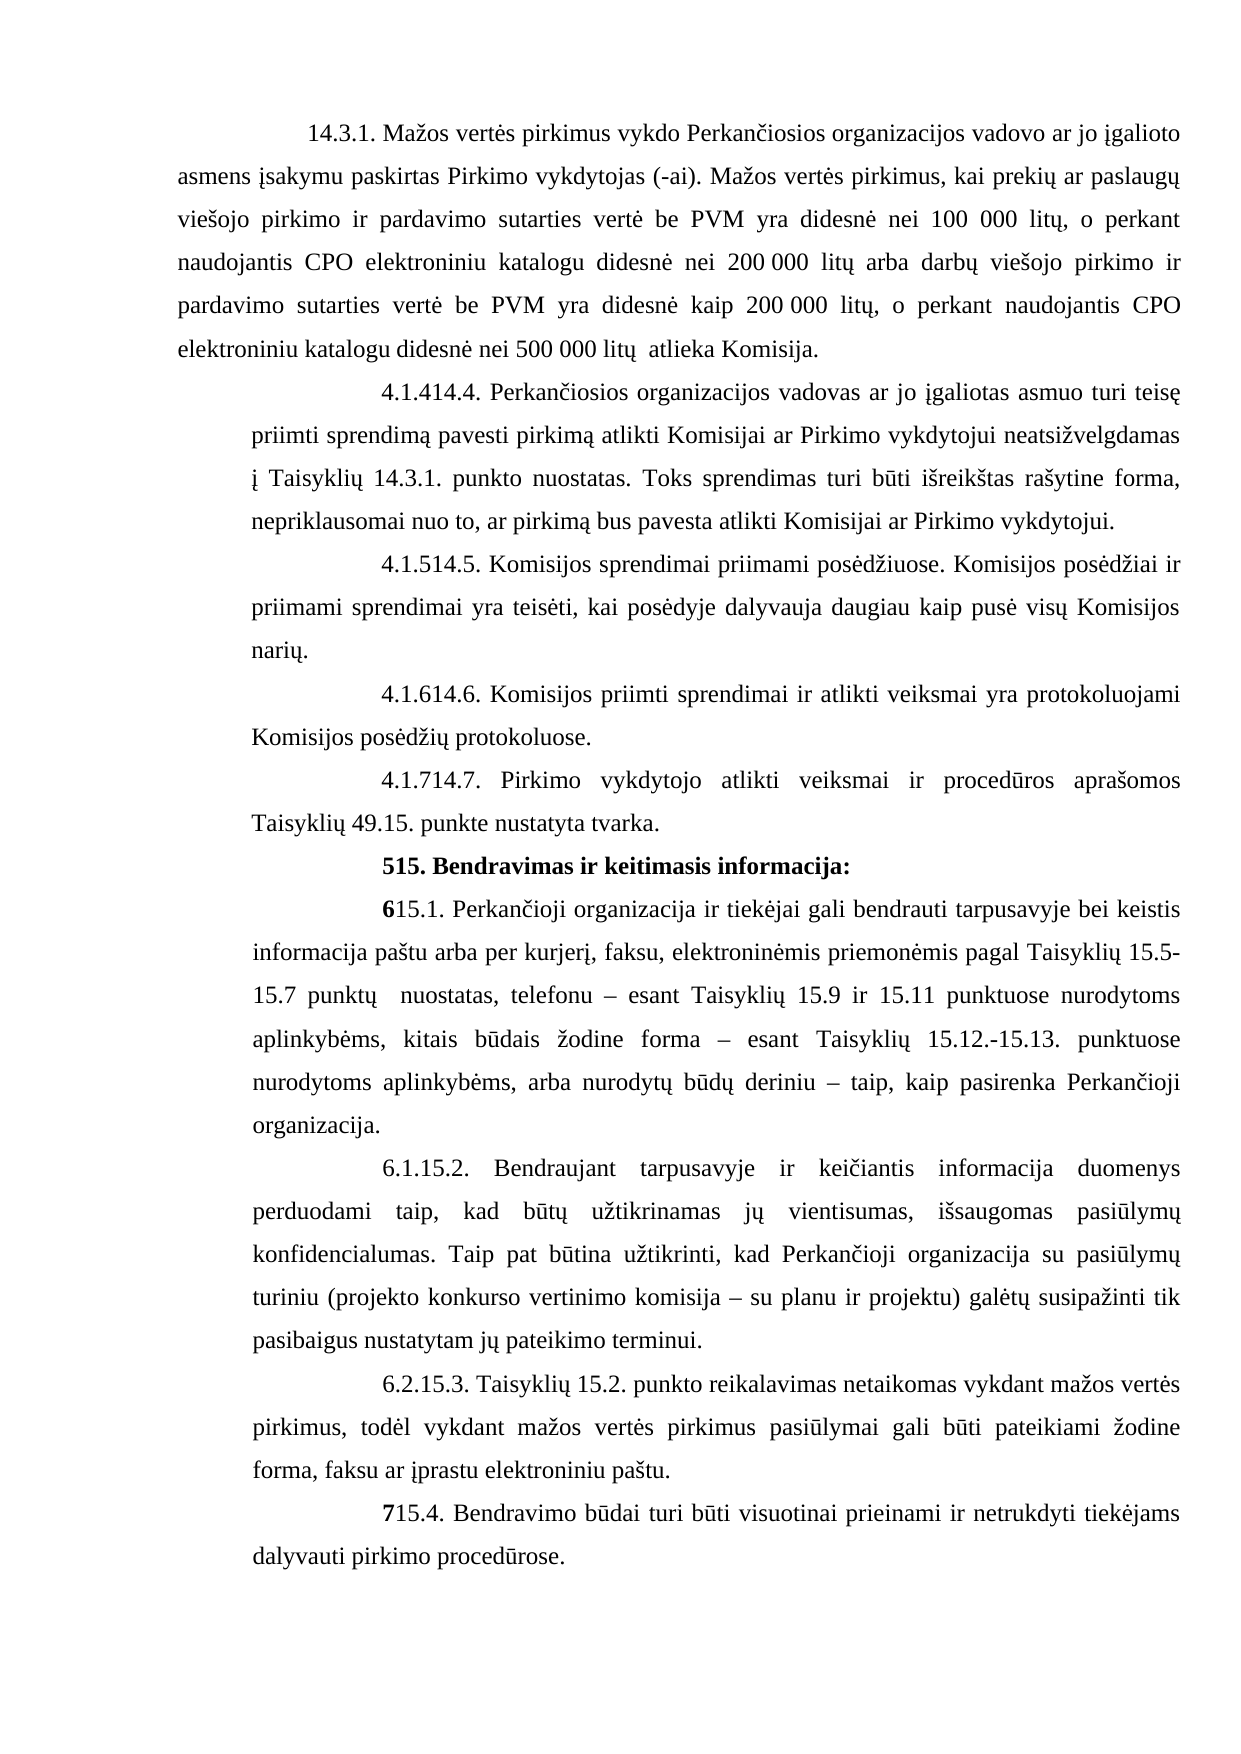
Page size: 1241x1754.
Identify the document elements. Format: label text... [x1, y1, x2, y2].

subtitle 14.6. Komisijos priimti sprendimai ir atlikti veiksmai yra protokoluojami Komisijos posėdžių protokoluose. [177, 679, 1181, 751]
text 14.3.1. Mažos vertės pirkimus vykdo Perkančiosios organizacijos vadovo ar jo įgalioto asmens įsakymu paskirtas Pirkimo vykdytojas (-ai). Mažos vertės pirkimus, kai prekių ar paslaugų viešojo pirkimo ir pardavimo sutarties vertė be PVM yra didesnė nei 100 000 litų, o perkant naudojantis CPO elektroniniu katalogu didesnė nei 200 000 litų arba darbų viešojo pirkimo ir pardavimo sutarties vertė be PVM yra didesnė kaip 200 000 litų, o perkant naudojantis CPO elektroniniu katalogu didesnė nei 500 000 litų atlieka Komisija. [177, 118, 1181, 362]
subtitle 15.1. Perkančioji organizacija ir tiekėjai gali bendrauti tarpusavyje bei keistis informacija paštu arba per kurjerį, faksu, elektroninėmis priemonėmis pagal Taisyklių 15.5-15.7 punktų nuostatas, telefonu – esant Taisyklių 15.9 ir 15.11 punktuose nurodytoms aplinkybėms, kitais būdais žodine forma – esant Taisyklių 15.12.-15.13. punktuose nurodytoms aplinkybėms, arba nurodytų būdų deriniu – taip, kaip pasirenka Perkančioji organizacija. [177, 894, 1181, 1139]
subtitle 14.4. Perkančiosios organizacijos vadovas ar jo įgaliotas asmuo turi teisę priimti sprendimą pavesti pirkimą atlikti Komisijai ar Pirkimo vykdytojui neatsižvelgdamas į Taisyklių 14.3.1. punkto nuostatas. Toks sprendimas turi būti išreikštas rašytine forma, nepriklausomai nuo to, ar pirkimą bus pavesta atlikti Komisijai ar Pirkimo vykdytojui. [177, 377, 1181, 535]
subtitle 15.4. Bendravimo būdai turi būti visuotinai prieinami ir netrukdyti tiekėjams dalyvauti pirkimo procedūrose. [177, 1498, 1181, 1570]
subtitle 15.2. Bendraujant tarpusavyje ir keičiantis informacija duomenys perduodami taip, kad būtų užtikrinamas jų vientisumas, išsaugomas pasiūlymų konfidencialumas. Taip pat būtina užtikrinti, kad Perkančioji organizacija su pasiūlymų turiniu (projekto konkurso vertinimo komisija – su planu ir projektu) galėtų susipažinti tik pasibaigus nustatytam jų pateikimo terminui. [177, 1153, 1181, 1354]
subtitle 15. Bendravimas ir keitimasis informacija: [177, 851, 1181, 880]
subtitle 15.3. Taisyklių 15.2. punkto reikalavimas netaikomas vykdant mažos vertės pirkimus, todėl vykdant mažos vertės pirkimus pasiūlymai gali būti pateikiami žodine forma, faksu ar įprastu elektroniniu paštu. [177, 1369, 1181, 1484]
subtitle 14.5. Komisijos sprendimai priimami posėdžiuose. Komisijos posėdžiai ir priimami sprendimai yra teisėti, kai posėdyje dalyvauja daugiau kaip pusė visų Komisijos narių. [177, 549, 1181, 664]
subtitle 14.7. Pirkimo vykdytojo atlikti veiksmai ir procedūros aprašomos Taisyklių 49.15. punkte nustatyta tvarka. [177, 765, 1181, 837]
